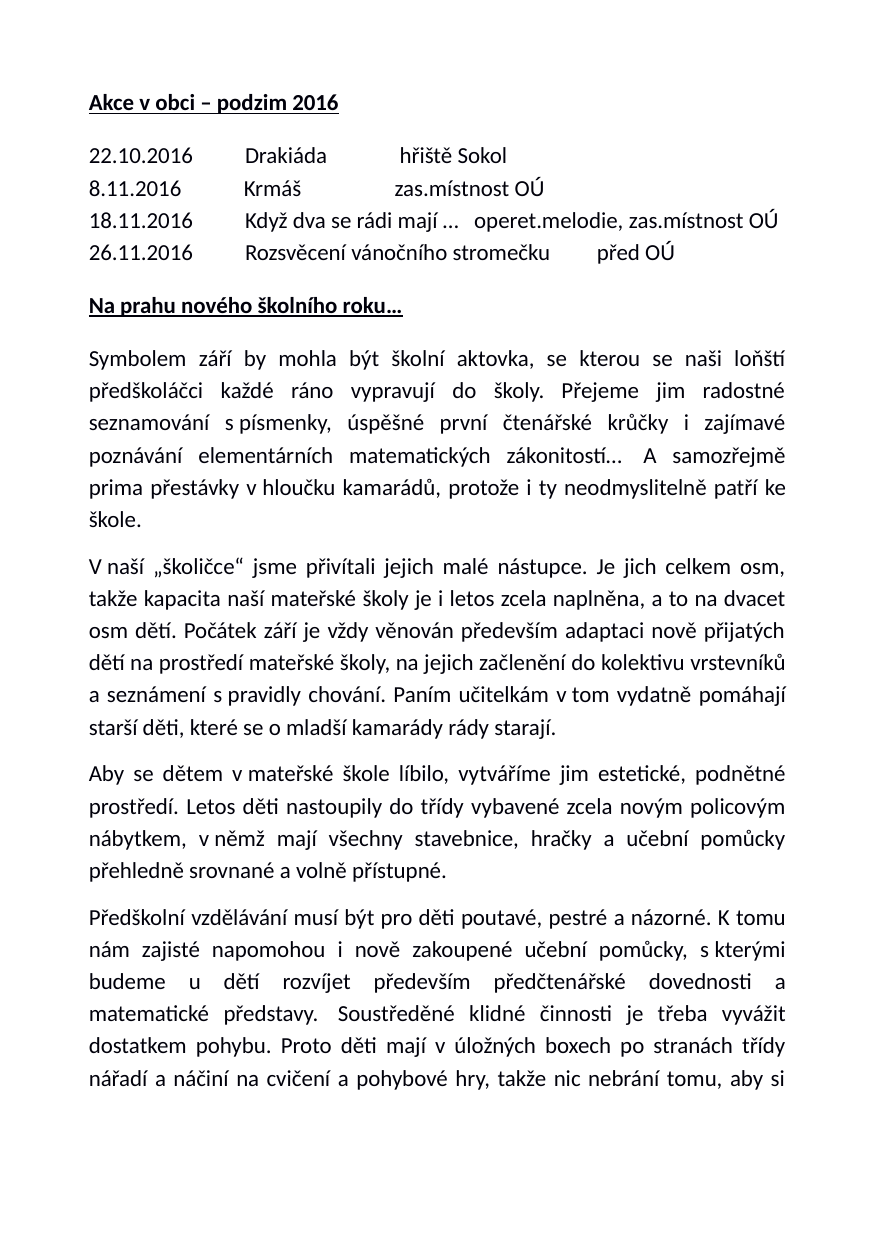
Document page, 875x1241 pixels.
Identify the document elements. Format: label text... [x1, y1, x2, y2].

text Aby se dětem v mateřské škole líbilo, vytváříme jim estetické, podnětné prostředí. Letos děti nastoupily do třídy vybavené zcela novým policovým nábytkem, v němž mají všechny stavebnice, hračky a učební pomůcky přehledně srovnané a volně přístupné. [88, 759, 786, 884]
text Předškolní vzdělávání musí být pro děti poutavé, pestré a názorné. K tomu nám zajisté napomohou i nově zakoupené učební pomůcky, s kterými budeme u dětí rozvíjet především předčtenářské dovednosti a matematické představy. Soustředěné klidné činnosti je třeba vyvážit dostatkem pohybu. Proto děti mají v úložných boxech po stranách třídy nářadí a náčiní na cvičení a pohybové hry, takže nic nebrání tomu, aby si [88, 903, 786, 1092]
text Na prahu nového školního roku… [88, 291, 786, 319]
text V naší „školičce“ jsme přivítali jejich malé nástupce. Je jich celkem osm, takže kapacita naší mateřské školy je i letos zcela naplněna, a to na dvacet osm dětí. Počátek září je vždy věnován především adaptaci nově přijatých dětí na prostředí mateřské školy, na jejich začlenění do kolektivu vrstevníků a seznámení s pravidly chování. Paním učitelkám v tom vydatně pomáhají starší děti, které se o mladší kamarády rády starají. [88, 552, 786, 741]
text Symbolem září by mohla být školní aktovka, se kterou se naši loňští předškoláčci každé ráno vypravují do školy. Přejeme jim radostné seznamování s písmenky, úspěšné první čtenářské krůčky i zajímavé poznávání elementárních matematických zákonitostí… A samozřejmě prima přestávky v hloučku kamarádů, protože i ty neodmyslitelně patří ke škole. [88, 344, 786, 533]
text Akce v obci – podzim 2016 [88, 88, 786, 117]
text 22.10.2016 Drakiáda hřiště Sokol 8.11.2016 Krmáš zas.místnost OÚ 18.11.2016 Když dva se rádi mají … operet.melodie, zas.místnost OÚ 26.11.2016 Rozsvěcení vánočního stromečku před OÚ [88, 142, 786, 266]
